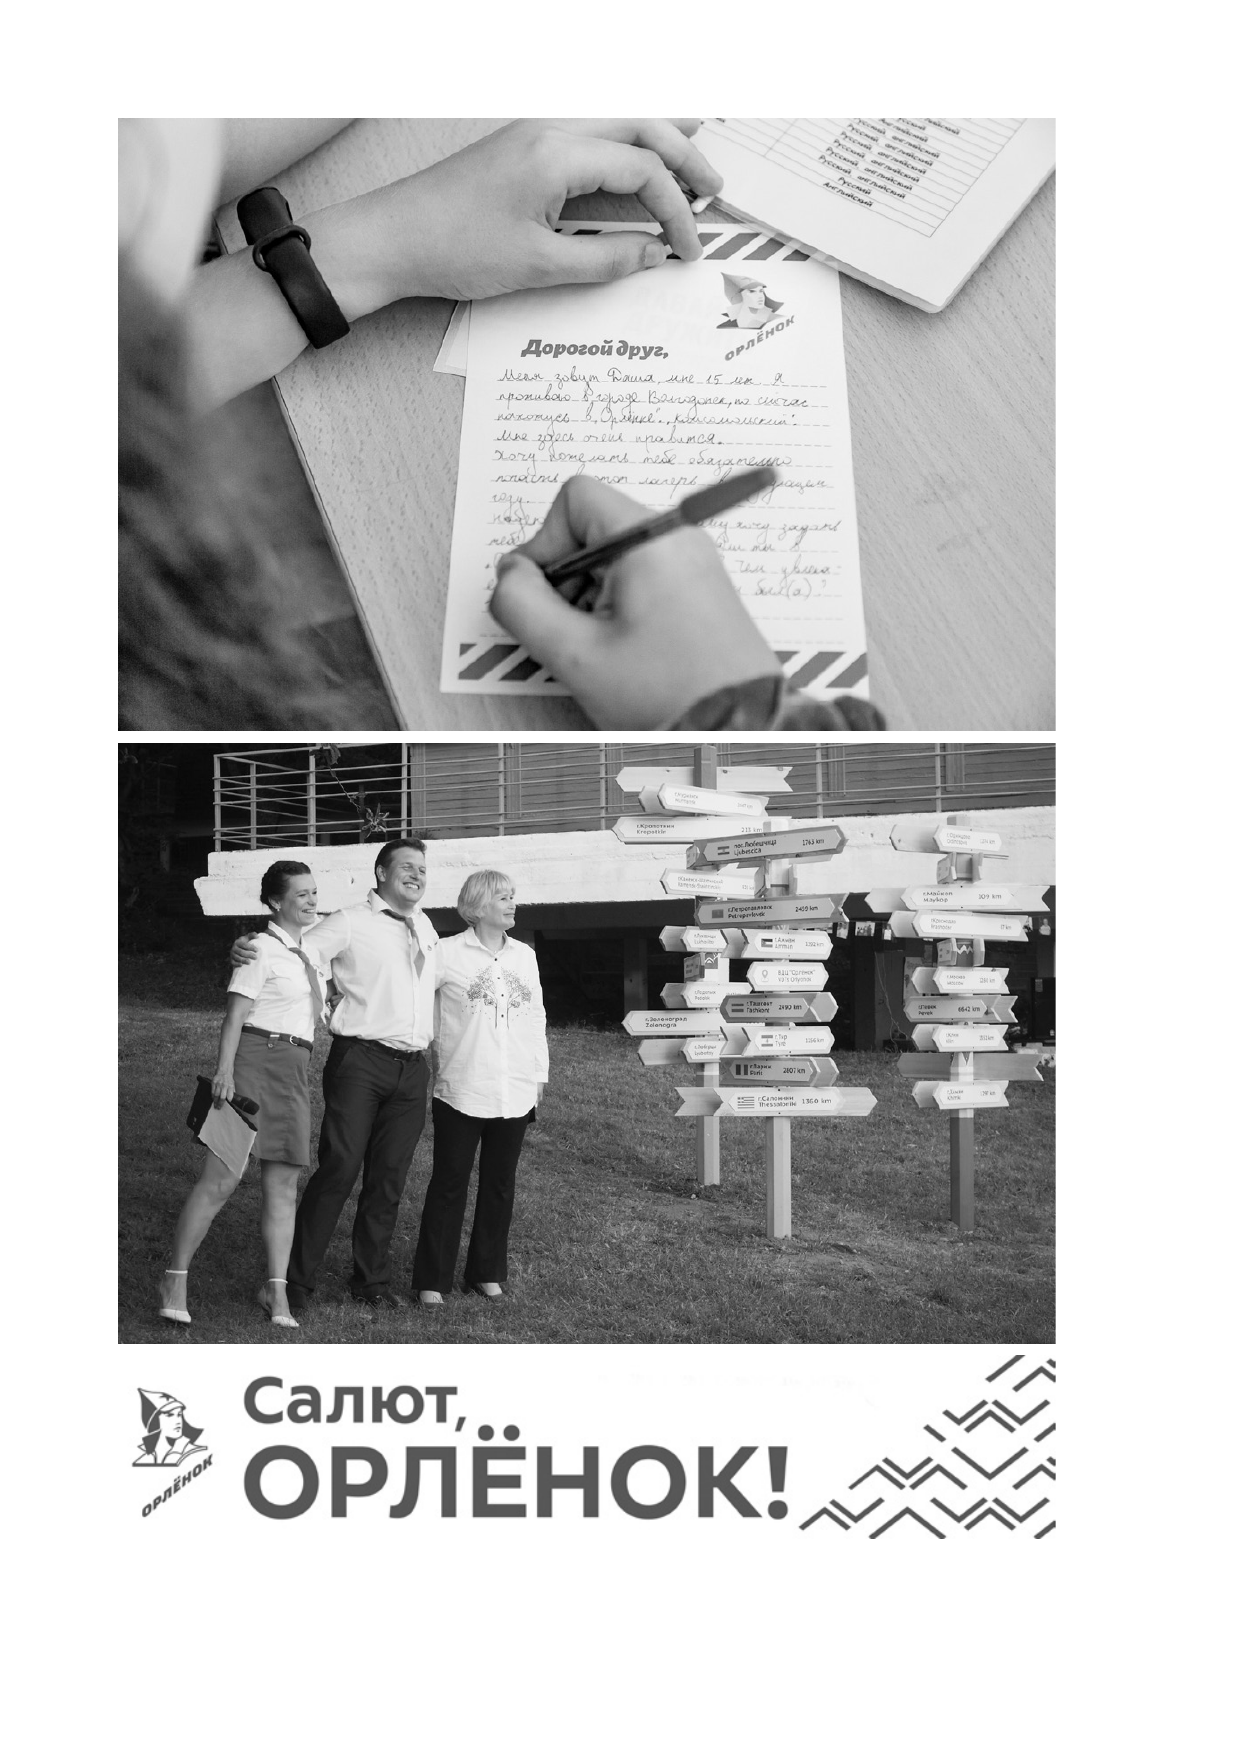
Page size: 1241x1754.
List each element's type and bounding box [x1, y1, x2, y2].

picture [118, 743, 1056, 1344]
picture [118, 118, 1056, 731]
picture [118, 1355, 1056, 1539]
